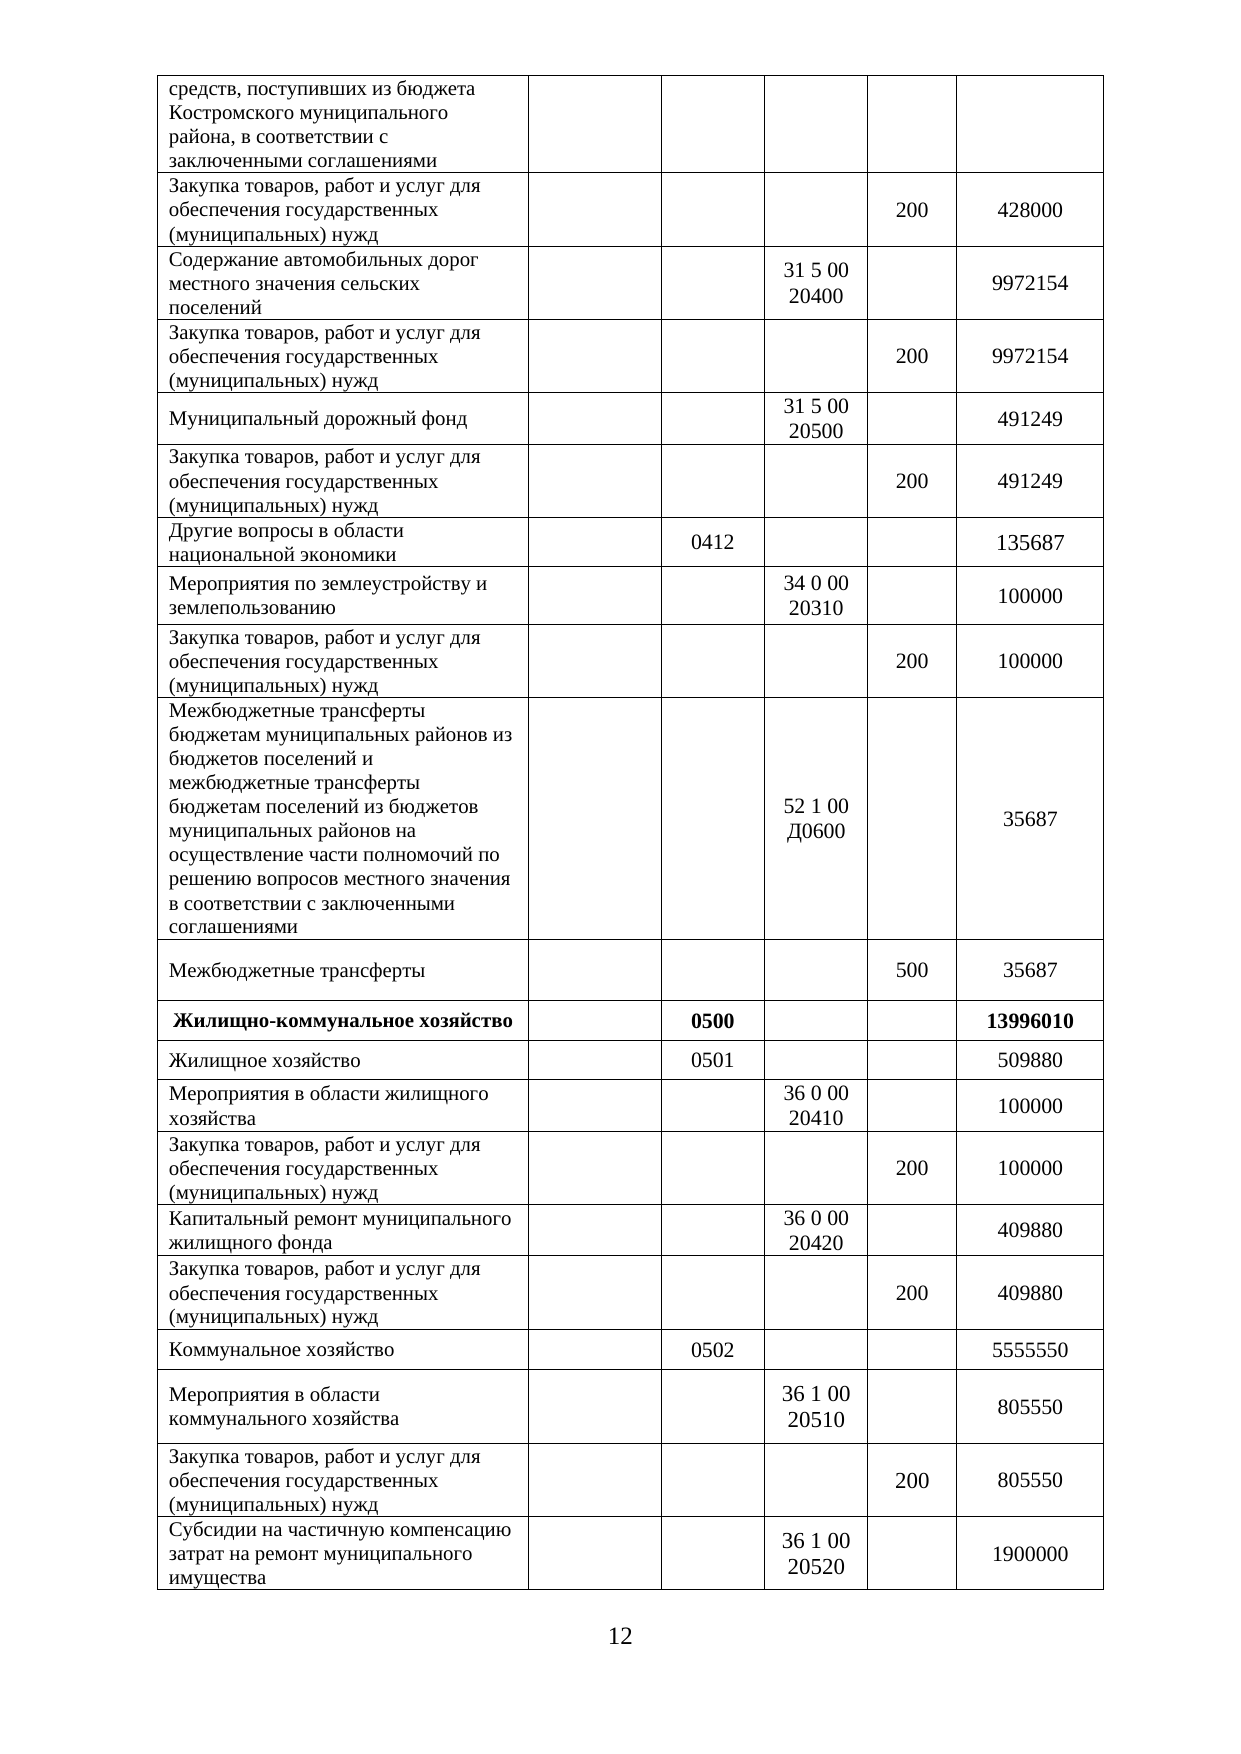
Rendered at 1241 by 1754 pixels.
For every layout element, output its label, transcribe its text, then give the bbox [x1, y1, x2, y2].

table_cell 9972154 [957, 247, 1103, 319]
table_cell 31 5 00 20500 [765, 393, 867, 443]
table_cell Коммунальное хозяйство [158, 1330, 528, 1369]
table_cell 409880 [957, 1205, 1103, 1255]
table_cell Мероприятия в области жилищного хозяйства [158, 1080, 528, 1131]
table_cell 491249 [957, 445, 1103, 517]
table_cell [529, 1001, 661, 1040]
table_cell Закупка товаров, работ и услуг для обеспечения государственных (муниципальных) нужд [158, 625, 528, 697]
table_cell [529, 518, 661, 566]
table_cell [529, 625, 661, 697]
table_cell 200 [868, 1444, 956, 1516]
table_cell [868, 698, 956, 938]
table_cell [662, 393, 764, 443]
table_cell [662, 1132, 764, 1204]
table_cell [868, 1041, 956, 1079]
table_cell Мероприятия по землеустройству и землепользованию [158, 567, 528, 624]
table_cell [529, 567, 661, 624]
table_cell [765, 518, 867, 566]
table_cell Капитальный ремонт муниципального жилищного фонда [158, 1205, 528, 1255]
table_cell [529, 1370, 661, 1443]
table_cell Муниципальный дорожный фонд [158, 393, 528, 443]
table_cell [529, 1330, 661, 1369]
table_cell [662, 940, 764, 999]
table_cell [868, 1330, 956, 1369]
table_cell [529, 1041, 661, 1079]
table_cell [529, 445, 661, 517]
table_cell [765, 1444, 867, 1516]
table_cell [529, 1256, 661, 1328]
table_cell [765, 625, 867, 697]
table_cell [529, 76, 661, 172]
table_cell [868, 1001, 956, 1040]
table_cell [765, 1256, 867, 1328]
table_cell Закупка товаров, работ и услуг для обеспечения государственных (муниципальных) нужд [158, 1256, 528, 1328]
table_cell 491249 [957, 393, 1103, 443]
table_cell 805550 [957, 1370, 1103, 1443]
table_cell [765, 1330, 867, 1369]
table_cell [662, 247, 764, 319]
table_cell [868, 518, 956, 566]
table_cell [529, 940, 661, 999]
table_cell 200 [868, 1132, 956, 1204]
table_cell [529, 1205, 661, 1255]
table_cell 409880 [957, 1256, 1103, 1328]
table_cell [765, 320, 867, 392]
table_cell 200 [868, 445, 956, 517]
table_cell [662, 625, 764, 697]
table_cell Жилищное хозяйство [158, 1041, 528, 1079]
table_cell 35687 [957, 940, 1103, 999]
table_cell 100000 [957, 567, 1103, 624]
table_cell [868, 1517, 956, 1589]
table_cell 31 5 00 20400 [765, 247, 867, 319]
table_cell [868, 1205, 956, 1255]
table_cell 200 [868, 320, 956, 392]
table_cell [662, 698, 764, 938]
table_cell [662, 173, 764, 246]
table_cell [529, 1517, 661, 1589]
table_cell [765, 173, 867, 246]
table_cell [662, 567, 764, 624]
table_cell [662, 1080, 764, 1131]
table_cell [868, 567, 956, 624]
table_cell 1900000 [957, 1517, 1103, 1589]
table_cell Закупка товаров, работ и услуг для обеспечения государственных (муниципальных) нужд [158, 1132, 528, 1204]
table_cell 5555550 [957, 1330, 1103, 1369]
table_cell 805550 [957, 1444, 1103, 1516]
table_cell [662, 1205, 764, 1255]
table_cell [529, 393, 661, 443]
table_cell 135687 [957, 518, 1103, 566]
table_cell [868, 1080, 956, 1131]
table_cell Содержание автомобильных дорог местного значения сельских поселений [158, 247, 528, 319]
table_cell 0501 [662, 1041, 764, 1079]
table_cell 34 0 00 20310 [765, 567, 867, 624]
table_cell 36 1 00 20520 [765, 1517, 867, 1589]
table_cell [765, 76, 867, 172]
table_cell 200 [868, 173, 956, 246]
table_cell 200 [868, 1256, 956, 1328]
table_cell [529, 1132, 661, 1204]
table_cell [662, 1370, 764, 1443]
table_cell Закупка товаров, работ и услуг для обеспечения государственных (муниципальных) нужд [158, 1444, 528, 1516]
table_cell [957, 76, 1103, 172]
table_cell [662, 1256, 764, 1328]
table_cell средств, поступивших из бюджета Костромского муниципального района, в соответствии с заключенными соглашениями [158, 76, 528, 172]
table_cell [662, 320, 764, 392]
table_cell [765, 1041, 867, 1079]
table_cell Закупка товаров, работ и услуг для обеспечения государственных (муниципальных) нужд [158, 445, 528, 517]
table_cell 428000 [957, 173, 1103, 246]
table_cell Закупка товаров, работ и услуг для обеспечения государственных (муниципальных) нужд [158, 173, 528, 246]
table_cell Закупка товаров, работ и услуг для обеспечения государственных (муниципальных) нужд [158, 320, 528, 392]
table_cell [765, 940, 867, 999]
table_cell [529, 173, 661, 246]
table_cell 0412 [662, 518, 764, 566]
table_cell 36 0 00 20420 [765, 1205, 867, 1255]
table_cell 500 [868, 940, 956, 999]
table_cell 36 1 00 20510 [765, 1370, 867, 1443]
table_cell 9972154 [957, 320, 1103, 392]
table_cell [662, 445, 764, 517]
table_cell [529, 247, 661, 319]
table_cell [529, 1444, 661, 1516]
table_cell Межбюджетные трансферты бюджетам муниципальных районов из бюджетов поселений и межбюджетные трансферты бюджетам поселений из бюджетов муниципальных районов на осуществление части полномочий по решению вопросов местного значения в соответствии с заключенными соглашениями [158, 698, 528, 938]
table_cell [529, 698, 661, 938]
table_cell Другие вопросы в области национальной экономики [158, 518, 528, 566]
table_cell [662, 76, 764, 172]
table_cell [529, 320, 661, 392]
table_cell [868, 393, 956, 443]
table_cell [868, 1370, 956, 1443]
table_cell 100000 [957, 1080, 1103, 1131]
table_cell 0500 [662, 1001, 764, 1040]
table_cell [765, 1001, 867, 1040]
table_cell [765, 445, 867, 517]
table_cell 100000 [957, 1132, 1103, 1204]
table_cell 36 0 00 20410 [765, 1080, 867, 1131]
table_cell 509880 [957, 1041, 1103, 1079]
table_cell [765, 1132, 867, 1204]
table_cell Субсидии на частичную компенсацию затрат на ремонт муниципального имущества [158, 1517, 528, 1589]
table_cell 0502 [662, 1330, 764, 1369]
table_cell 52 1 00 Д0600 [765, 698, 867, 938]
table_cell [662, 1444, 764, 1516]
table_cell [868, 76, 956, 172]
table_cell [868, 247, 956, 319]
table_cell [662, 1517, 764, 1589]
table_cell 100000 [957, 625, 1103, 697]
table_cell Мероприятия в области коммунального хозяйства [158, 1370, 528, 1443]
table_cell [529, 1080, 661, 1131]
table_cell 35687 [957, 698, 1103, 938]
table_cell 200 [868, 625, 956, 697]
table_cell Межбюджетные трансферты [158, 940, 528, 999]
table_cell Жилищно-коммунальное хозяйство [158, 1001, 528, 1040]
table_cell 13996010 [957, 1001, 1103, 1040]
